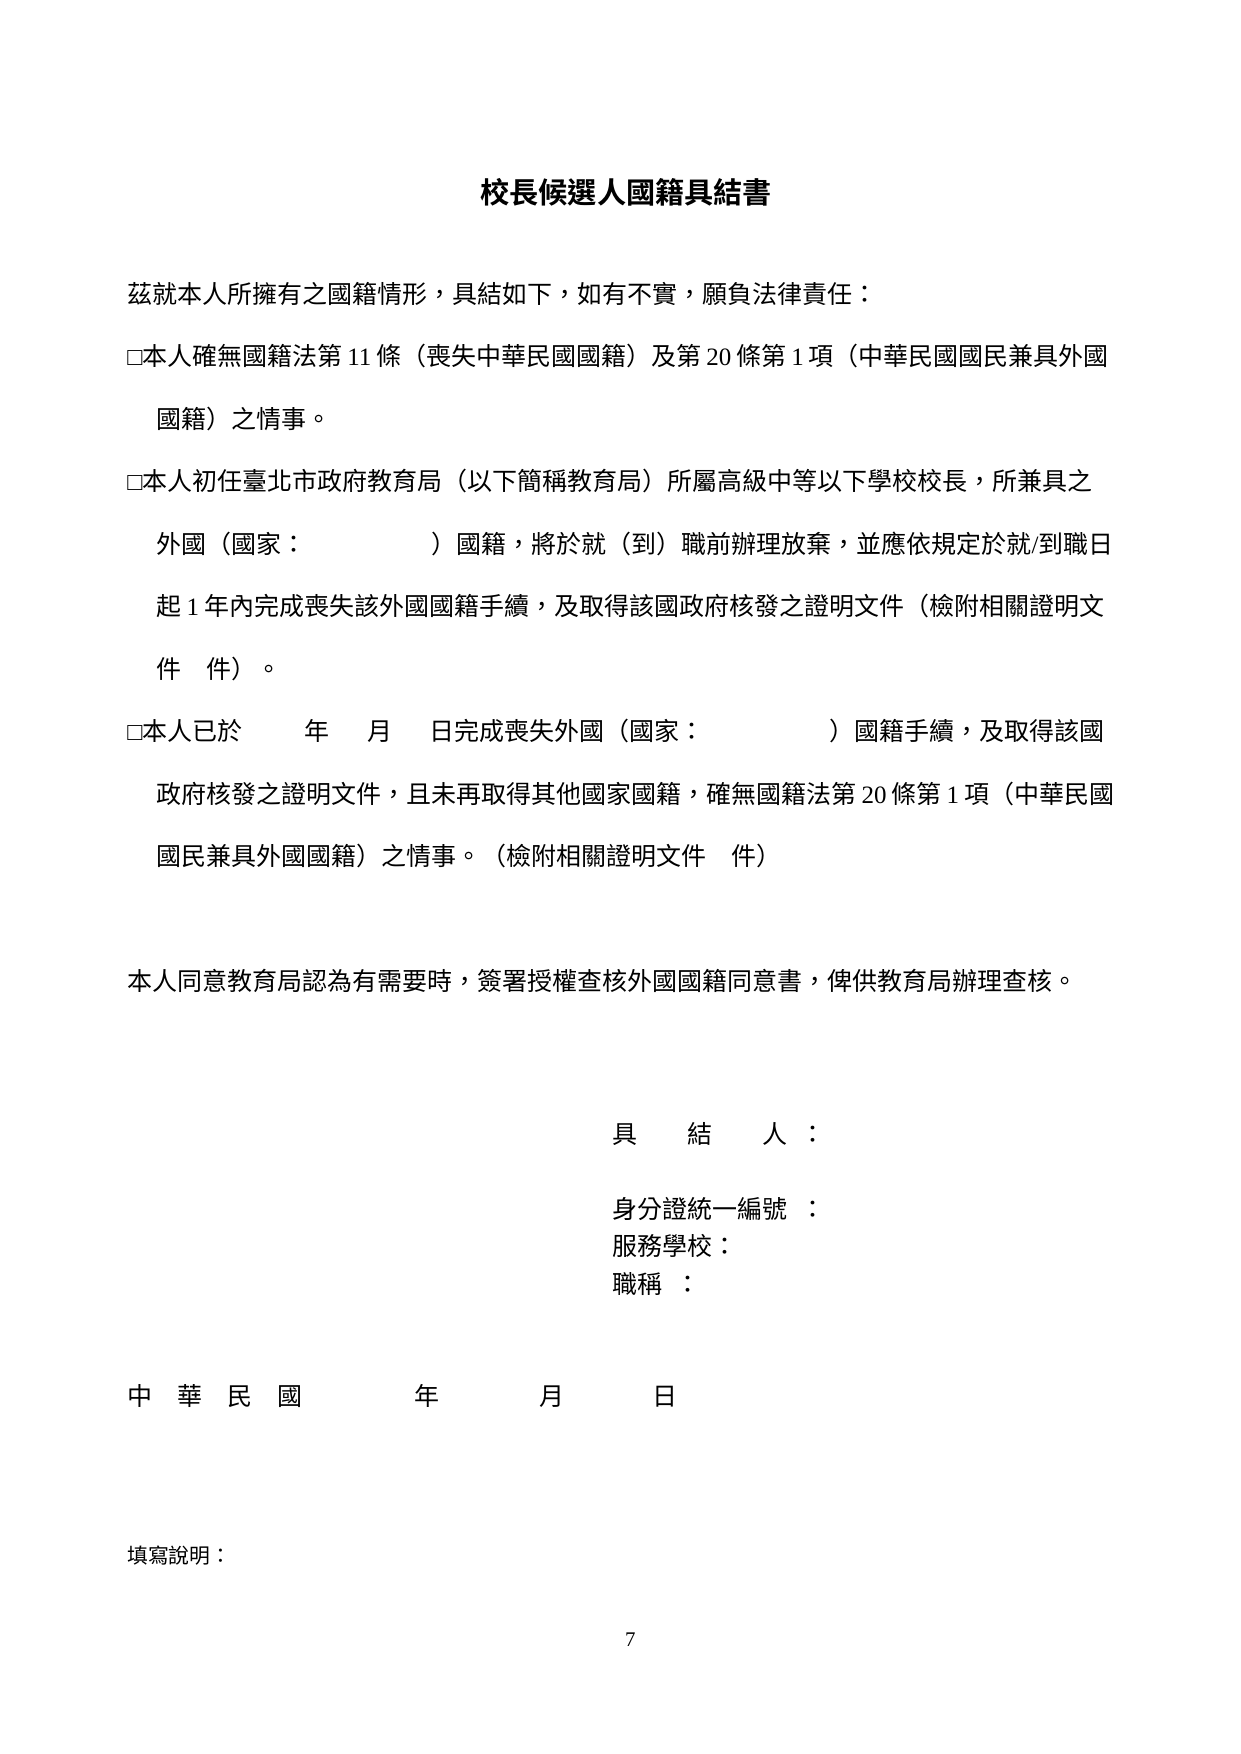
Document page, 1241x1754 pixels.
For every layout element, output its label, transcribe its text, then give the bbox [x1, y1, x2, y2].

text 具 結 人 ： [112, 1113, 1140, 1151]
text 服務學校： [112, 1226, 1140, 1263]
text 身分證統一編號 ： [112, 1188, 1140, 1226]
text □本人已於 年 月 日完成喪失外國（國家： ）國籍手續，及取得該國政府核發之證明文件，且未再取得其他國家國籍，確無國籍法第20條第1項（中華民國國民兼具外國國籍）之情事。（檢附相關證明文件 件） [127, 688, 1117, 876]
text 茲就本人所擁有之國籍情形，具結如下，如有不實，願負法律責任： [127, 251, 1117, 313]
text 填寫說明： [112, 1513, 1140, 1576]
text □本人確無國籍法第11條（喪失中華民國國籍）及第20條第1項（中華民國國民兼具外國國籍）之情事。 [127, 313, 1117, 438]
text □本人初任臺北市政府教育局（以下簡稱教育局）所屬高級中等以下學校校長，所兼具之外國（國家： ）國籍，將於就（到）職前辦理放棄，並應依規定於就/到職日起1年內完成喪失該外國國籍手續，及取得該國政府核發之證明文件（檢附相關證明文件 件）。 [127, 438, 1117, 688]
text 職稱 ： [112, 1263, 1140, 1301]
text 中 華 民 國 年 月 日 [112, 1376, 1102, 1413]
text 本人同意教育局認為有需要時，簽署授權查核外國國籍同意書，俾供教育局辦理查核。 [127, 938, 1117, 1001]
text 校長候選人國籍具結書 [112, 170, 1140, 212]
